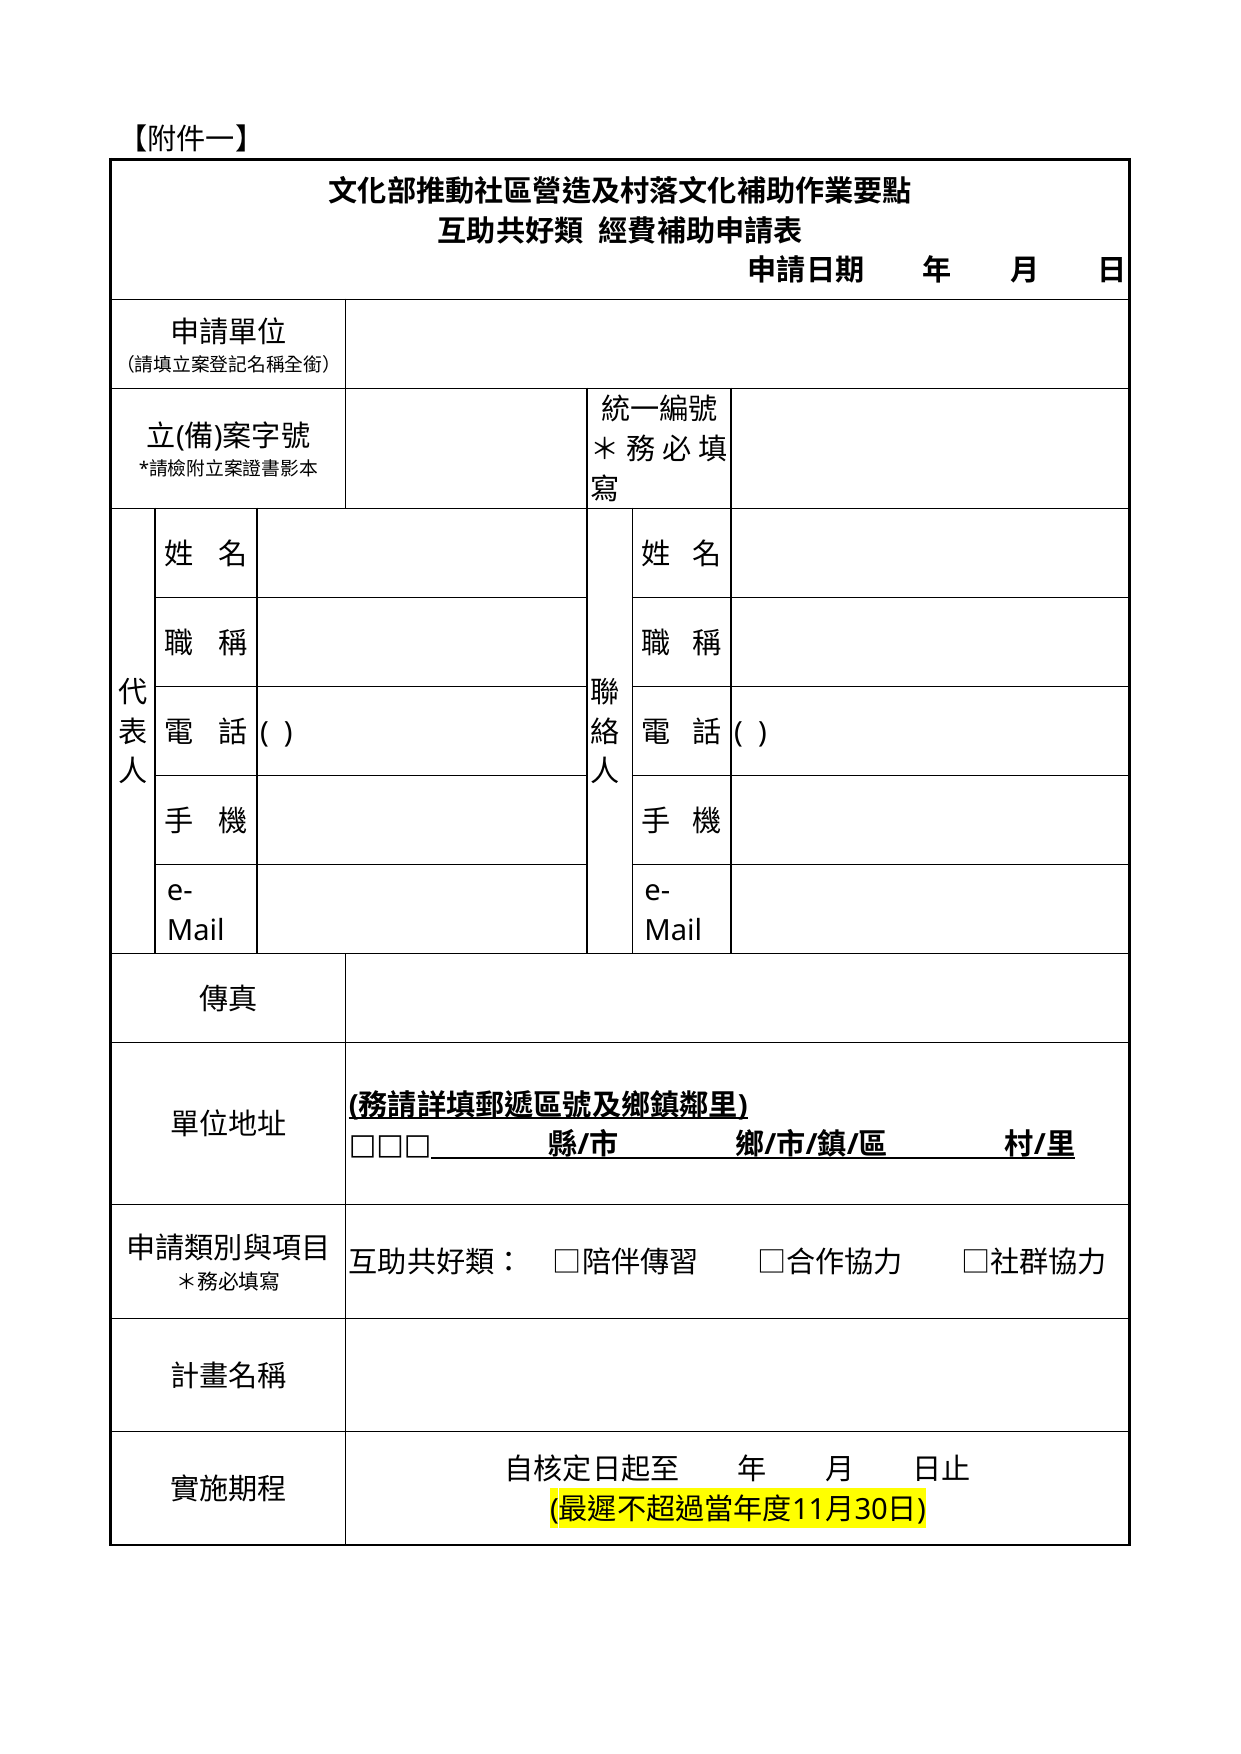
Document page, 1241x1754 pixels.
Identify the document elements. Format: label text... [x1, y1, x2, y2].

table_cell [732, 776, 1128, 864]
table_cell (務請詳填郵遞區號及鄉鎮鄰里) □□□ 縣/市 鄉/市/鎮/區 村/里 [346, 1043, 1128, 1204]
table_cell 申請類別與項目 ＊務必填寫 [112, 1205, 345, 1317]
table_cell e-Mail [156, 865, 256, 953]
table_cell 手機 [633, 776, 730, 864]
table_cell ( ) [732, 687, 1128, 775]
table_cell [732, 389, 1128, 508]
table_cell 姓名 [156, 509, 256, 597]
table_cell 電話 [633, 687, 730, 775]
table_cell 電話 [156, 687, 256, 775]
table_cell [258, 865, 586, 953]
table_cell [732, 598, 1128, 686]
table_cell [346, 1319, 1128, 1431]
table_header 文化部推動社區營造及村落文化補助作業要點 互助共好類 經費補助申請表 申請日期 年 月 日 [112, 161, 1128, 298]
table_cell [346, 300, 1128, 388]
table_cell 申請單位 （請填立案登記名稱全銜） [112, 300, 345, 388]
table_cell [258, 776, 586, 864]
table_cell 立(備)案字號 *請檢附立案證書影本 [112, 389, 345, 508]
table_cell 代表人 [112, 509, 154, 953]
table_cell 手機 [156, 776, 256, 864]
table_cell ( ) [258, 687, 586, 775]
table_cell [346, 954, 1128, 1042]
table_cell 傳真 [112, 954, 345, 1042]
table_cell 計畫名稱 [112, 1319, 345, 1431]
table_cell [346, 389, 586, 508]
table_cell [258, 509, 586, 597]
table_cell 聯絡人 [588, 509, 632, 953]
table_cell [732, 865, 1128, 953]
table_cell 姓名 [633, 509, 730, 597]
text 【附件一】 [118, 118, 1122, 158]
table_cell e-Mail [633, 865, 730, 953]
table_cell 職稱 [633, 598, 730, 686]
table_cell 統一編號 ＊務必填寫 [588, 389, 730, 508]
table_cell 單位地址 [112, 1043, 345, 1204]
table_cell 實施期程 [112, 1432, 345, 1544]
table_cell 互助共好類： □陪伴傳習 □合作協力 □社群協力 [346, 1205, 1128, 1317]
table_cell [732, 509, 1128, 597]
table_cell 職稱 [156, 598, 256, 686]
table_cell [258, 598, 586, 686]
table_cell 自核定日起至 年 月 日止 (最遲不超過當年度11月30日) [346, 1432, 1128, 1544]
